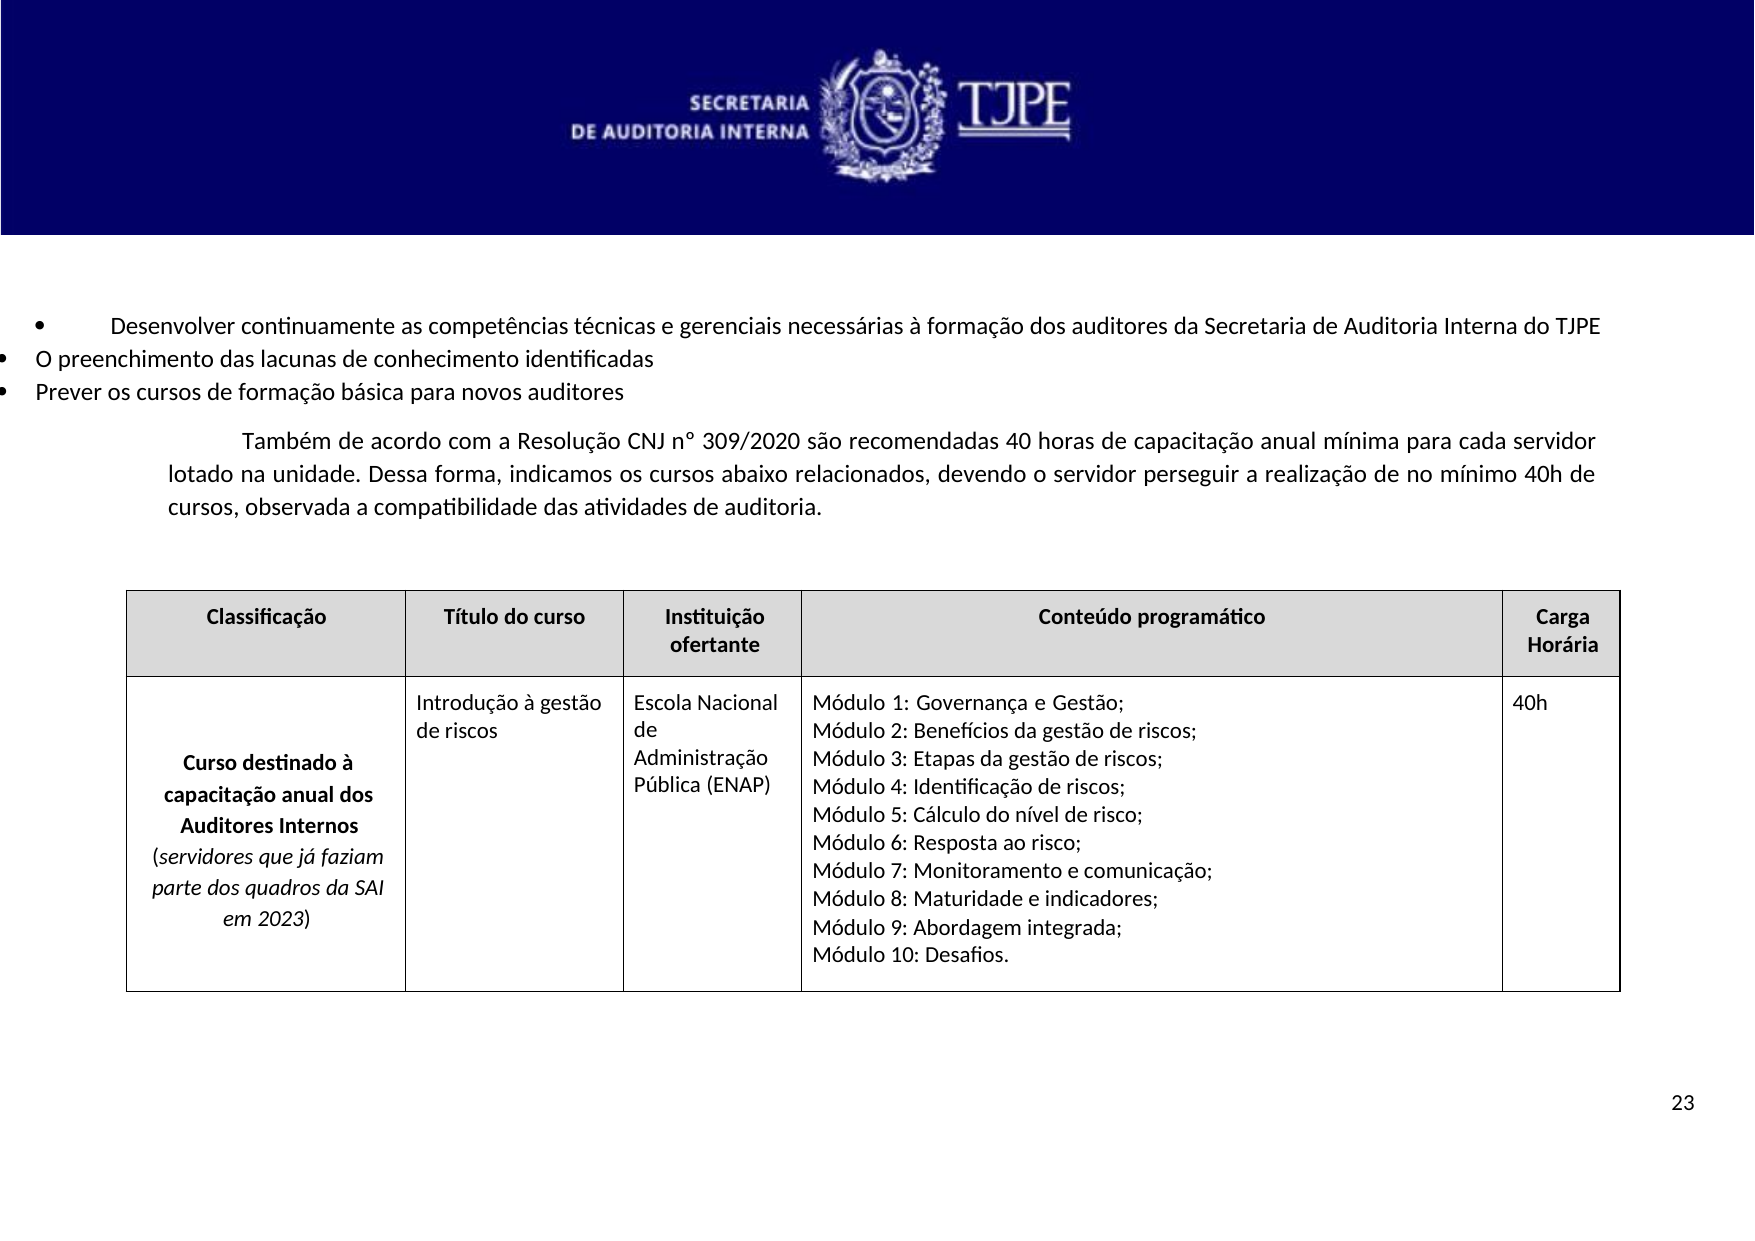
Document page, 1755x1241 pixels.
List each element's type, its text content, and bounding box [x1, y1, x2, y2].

table_cell [624, 842, 801, 873]
table_header Carga Horária [1503, 591, 1619, 676]
table_cell [406, 873, 623, 904]
table_cell Introdução à gestão de riscos [406, 677, 623, 811]
table_cell [624, 904, 801, 991]
list Desenvolver continuamente as competências técnicas e gerenciais necessárias à formação dos auditores da Secretaria de Auditoria Interna do TJPE [35, 310, 1630, 341]
table_cell [406, 842, 623, 873]
table_cell (servidores que já faziam [127, 842, 405, 873]
table_cell Módulo 1: Governança e Gestão; Módulo 2: Benefícios da gestão de riscos; Módulo 3: Etapas da gestão de riscos; Módulo 4: Identificação de riscos; Módulo 5: Cálculo do nível de risco; Módulo 6: Resposta ao risco; Módulo 7: Monitoramento e comunicação; Módulo 8: Maturidade e indicadores; Módulo 9: Abordagem integrada; Módulo 10: Desafios. [802, 677, 1502, 991]
table_cell 40h [1503, 677, 1619, 811]
table_header Instituição ofertante [624, 591, 801, 676]
table_cell [624, 811, 801, 842]
table_cell Auditores Internos [127, 811, 405, 842]
table_header Conteúdo programático [802, 591, 1502, 676]
table_cell em 2023) [127, 904, 405, 991]
table_cell [1503, 873, 1619, 904]
list Prever os cursos de formação básica para novos auditores [0, 376, 1710, 407]
table_cell [624, 873, 801, 904]
table_cell Curso destinado à capacitação anual dos [127, 677, 405, 811]
table_header Classificação [127, 591, 405, 676]
table_cell parte dos quadros da SAI [127, 873, 405, 904]
table_cell [406, 904, 623, 991]
table_header Título do curso [406, 591, 623, 676]
text Também de acordo com a Resolução CNJ nº 309/2020 são recomendadas 40 horas de capacitação anual mínima para cada servidor lotado na unidade. Dessa forma, indicamos os cursos abaixo relacionados, devendo o servidor perseguir a realização de no mínimo 40h de cursos, observada a compatibilidade das atividades de auditoria. [168, 426, 1598, 521]
table_cell [406, 811, 623, 842]
table_cell [1503, 842, 1619, 873]
table_cell [1503, 904, 1619, 991]
table_cell Escola Nacional de Administração Pública (ENAP) [624, 677, 801, 811]
table_cell [1503, 811, 1619, 842]
list O preenchimento das lacunas de conhecimento identificadas [0, 343, 1710, 373]
